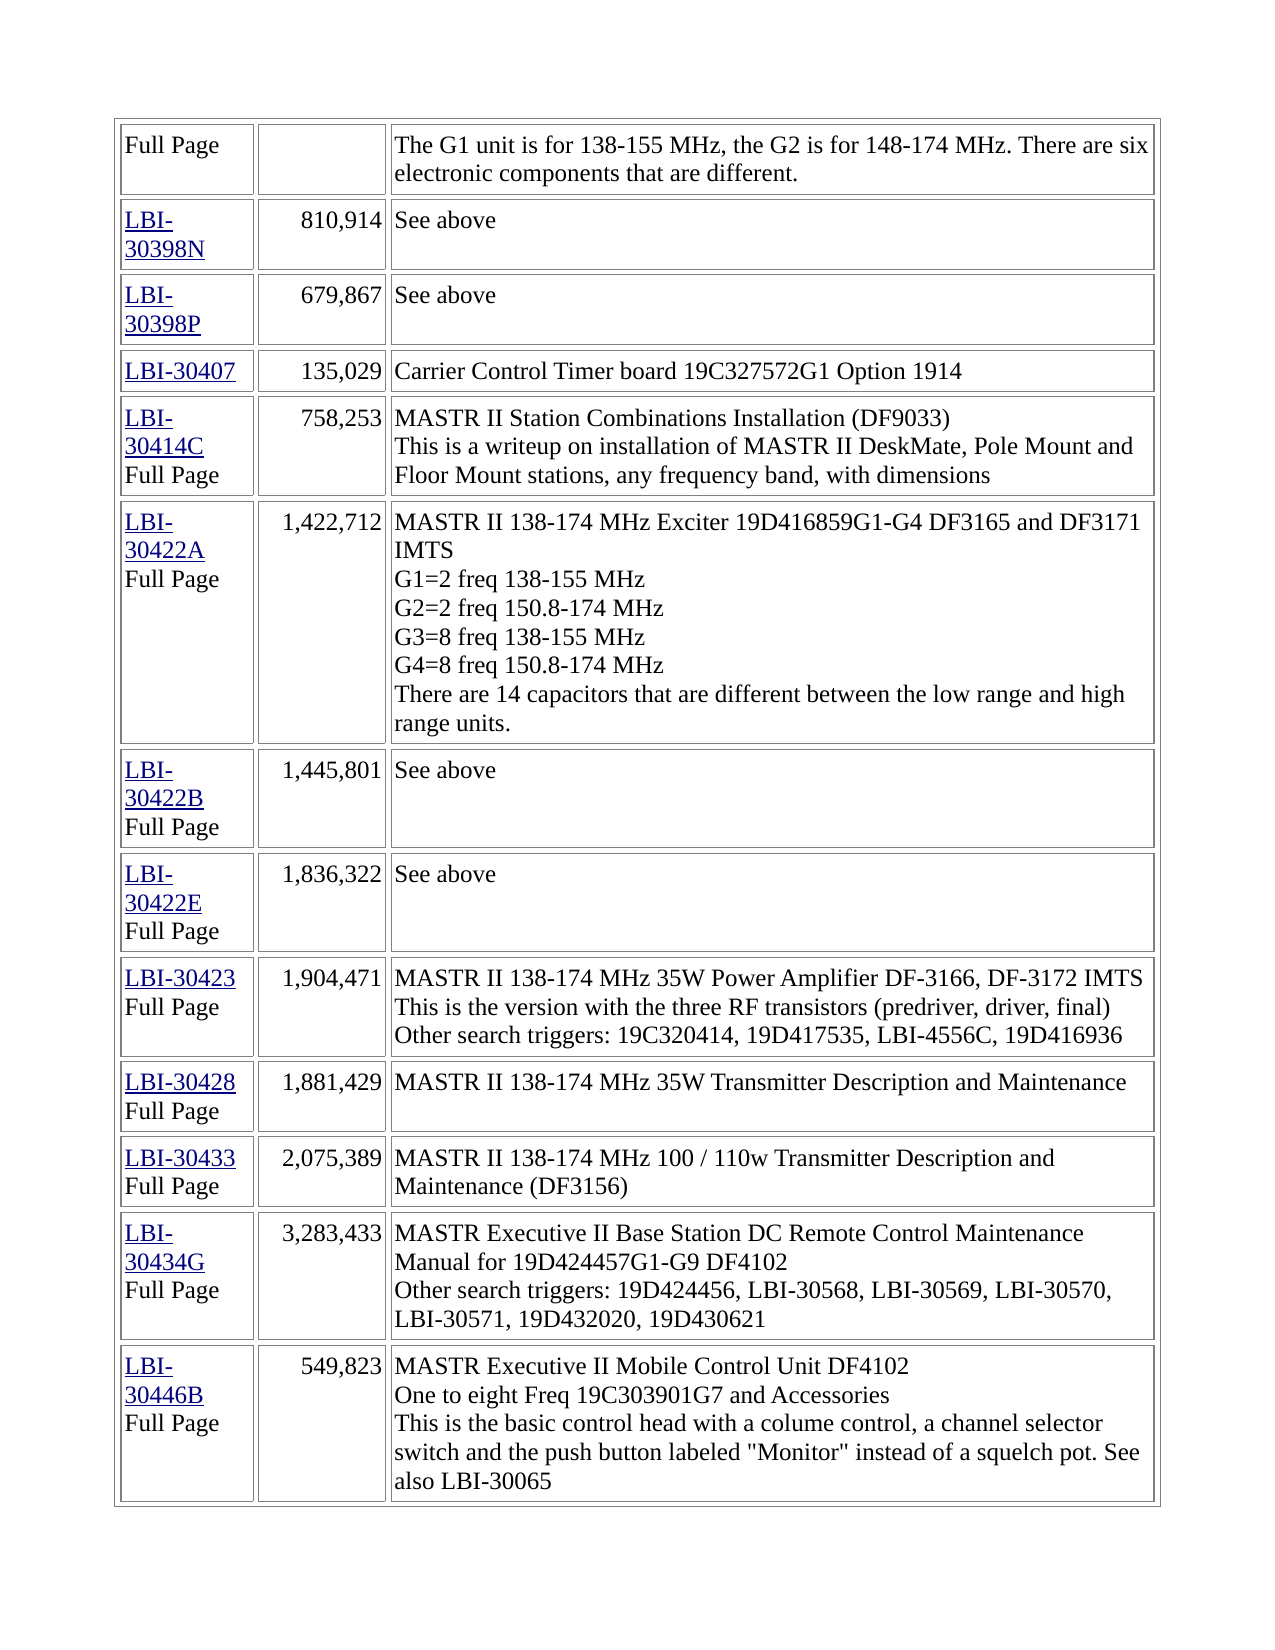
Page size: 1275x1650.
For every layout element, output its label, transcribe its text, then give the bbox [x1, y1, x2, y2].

table_cell Carrier Control Timer board 19C327572G1 Option 1914 [388, 344, 1157, 391]
table_cell 758,253 [255, 391, 388, 495]
table_cell LBI-30422B Full Page [118, 743, 255, 847]
table_cell 1,836,322 [255, 847, 388, 951]
table_cell LBI-30434G Full Page [118, 1206, 255, 1339]
table_cell 679,867 [255, 269, 388, 344]
table_cell LBI-30407 [118, 344, 255, 391]
table_cell LBI-30398P [118, 269, 255, 344]
table_cell 1,881,429 [255, 1056, 388, 1131]
table_cell 549,823 [255, 1339, 388, 1501]
table_cell 1,422,712 [255, 495, 388, 743]
table_cell LBI-30398N [118, 194, 255, 269]
table_cell MASTR II 138-174 MHz 35W Transmitter Description and Maintenance [388, 1056, 1157, 1131]
table_cell MASTR II 138-174 MHz Exciter 19D416859G1-G4 DF3165 and DF3171 IMTS G1=2 freq 138-155 MHz G2=2 freq 150.8-174 MHz G3=8 freq 138-155 MHz G4=8 freq 150.8-174 MHz There are 14 capacitors that are different between the low range and high range units. [388, 495, 1157, 743]
table_cell MASTR Executive II Mobile Control Unit DF4102 One to eight Freq 19C303901G7 and Accessories This is the basic control head with a colume control, a channel selector switch and the push button labeled "Monitor" instead of a squelch pot. See also LBI-30065 [388, 1339, 1157, 1501]
table_cell LBI-30428 Full Page [118, 1056, 255, 1131]
table_cell 810,914 [255, 194, 388, 269]
table_cell LBI-30423 Full Page [118, 951, 255, 1056]
table_cell LBI-30422A Full Page [118, 495, 255, 743]
table_cell The G1 unit is for 138-155 MHz, the G2 is for 148-174 MHz. There are six electronic components that are different. [388, 119, 1157, 193]
table_cell [255, 119, 388, 193]
table_cell See above [388, 269, 1157, 344]
table_cell 1,445,801 [255, 743, 388, 847]
table_cell See above [388, 743, 1157, 847]
table_cell LBI-30433 Full Page [118, 1131, 255, 1206]
table_cell MASTR II Station Combinations Installation (DF9033) This is a writeup on installation of MASTR II DeskMate, Pole Mount and Floor Mount stations, any frequency band, with dimensions [388, 391, 1157, 495]
table_cell 2,075,389 [255, 1131, 388, 1206]
table_cell LBI-30446B Full Page [118, 1339, 255, 1501]
table_cell 1,904,471 [255, 951, 388, 1056]
table_cell MASTR Executive II Base Station DC Remote Control Maintenance Manual for 19D424457G1-G9 DF4102 Other search triggers: 19D424456, LBI-30568, LBI-30569, LBI-30570, LBI-30571, 19D432020, 19D430621 [388, 1206, 1157, 1339]
table_cell MASTR II 138-174 MHz 35W Power Amplifier DF-3166, DF-3172 IMTS This is the version with the three RF transistors (predriver, driver, final) Other search triggers: 19C320414, 19D417535, LBI-4556C, 19D416936 [388, 951, 1157, 1056]
table_cell See above [388, 194, 1157, 269]
table_cell See above [388, 847, 1157, 951]
table_cell 135,029 [255, 344, 388, 391]
table_cell Full Page [118, 119, 255, 193]
table_cell 3,283,433 [255, 1206, 388, 1339]
table_cell LBI-30422E Full Page [118, 847, 255, 951]
table_cell LBI-30414C Full Page [118, 391, 255, 495]
table_cell MASTR II 138-174 MHz 100 / 110w Transmitter Description and Maintenance (DF3156) [388, 1131, 1157, 1206]
